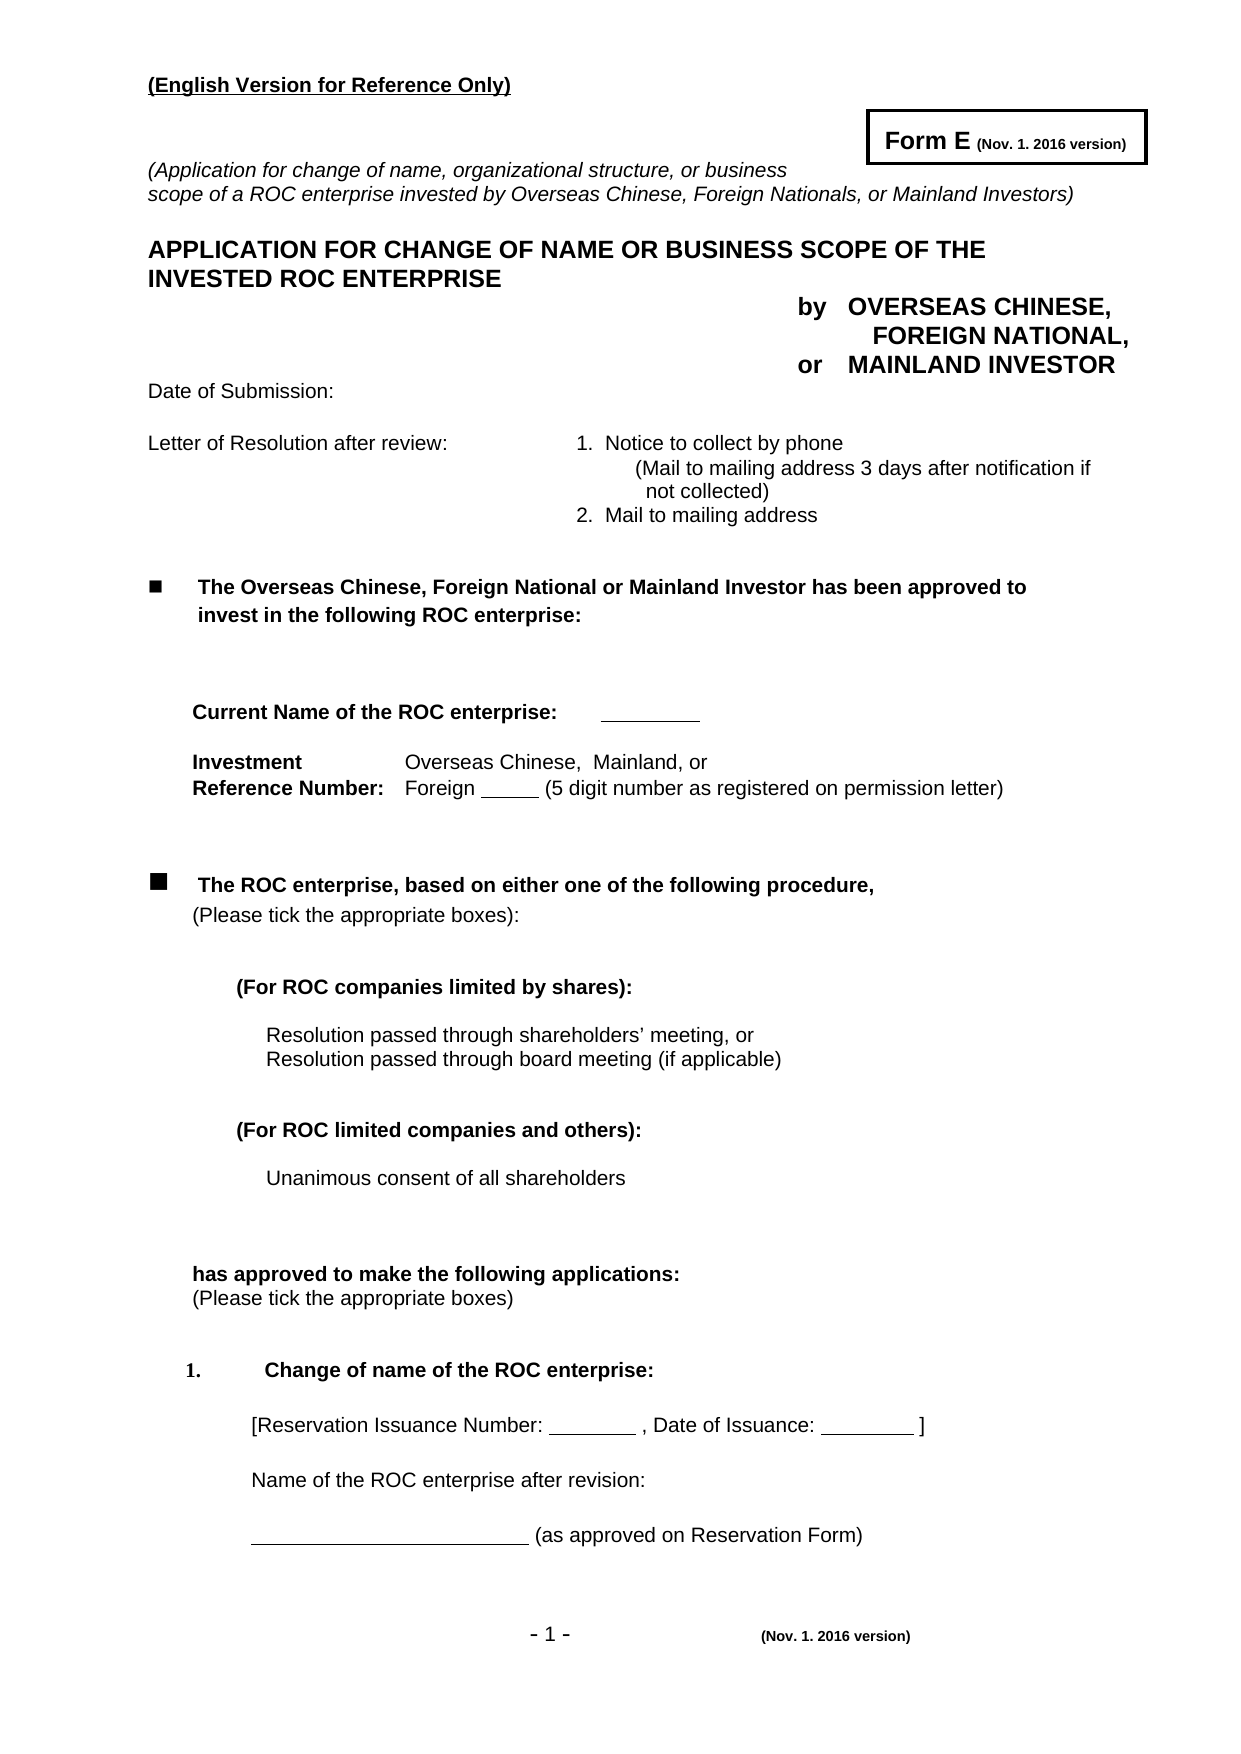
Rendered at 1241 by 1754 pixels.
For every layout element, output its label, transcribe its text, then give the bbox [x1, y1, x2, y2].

text 2. Mail to mailing address [576, 503, 1092, 527]
text (Mail to mailing address 3 days after notification if [148, 455, 1092, 479]
text (For ROC companies limited by shares): [236, 974, 1092, 998]
text FOREIGN NATIONAL, [148, 321, 1152, 350]
text [870, 112, 1144, 162]
list The Overseas Chinese, Foreign National or Mainland Investor has been approved to invest in the following ROC enterprise: [148, 575, 1092, 627]
text (For ROC limited companies and others): [236, 1118, 1092, 1142]
text not collected) [148, 479, 1092, 503]
list Change of name of the ROC enterprise: [185, 1358, 1092, 1382]
text (as approved on Reservation Form) [223, 1523, 1092, 1547]
text Unanimous consent of all shareholders [236, 1166, 1092, 1190]
text (Please tick the appropriate boxes): [148, 903, 1092, 927]
text scope of a ROC enterprise invested by Overseas Chinese, Foreign Nationals, or Mainland Investors) [148, 182, 1092, 206]
text (Please tick the appropriate boxes) [148, 1286, 1092, 1310]
text Form E (Nov. 1. 2016 version) [884, 119, 1129, 154]
text by OVERSEAS CHINESE, [148, 292, 1152, 321]
text or MAINLAND INVESTOR [148, 350, 1152, 379]
text Resolution passed through board meeting (if applicable) [236, 1046, 1092, 1070]
text Date of Submission: [148, 379, 1092, 403]
text Reference Number: Foreign (5 digit number as registered on permission letter) [192, 774, 1092, 800]
text has approved to make the following applications: [148, 1262, 1092, 1286]
list The ROC enterprise, based on either one of the following procedure, [148, 872, 1092, 899]
text APPLICATION FOR CHANGE OF NAME OR BUSINESS SCOPE OF THE INVESTED ROC ENTERPRISE [148, 235, 1092, 292]
text [Reservation Issuance Number: , Date of Issuance: ] [223, 1413, 1092, 1437]
text Name of the ROC enterprise after revision: [223, 1468, 1092, 1492]
text Letter of Resolution after review: 1. Notice to collect by phone [148, 429, 1092, 455]
text Current Name of the ROC enterprise: [192, 700, 1092, 724]
text Resolution passed through shareholders’ meeting, or [236, 1022, 1092, 1046]
text Investment Overseas Chinese, Mainland, or [192, 750, 1092, 774]
text (Application for change of name, organizational structure, or business [148, 158, 1092, 182]
